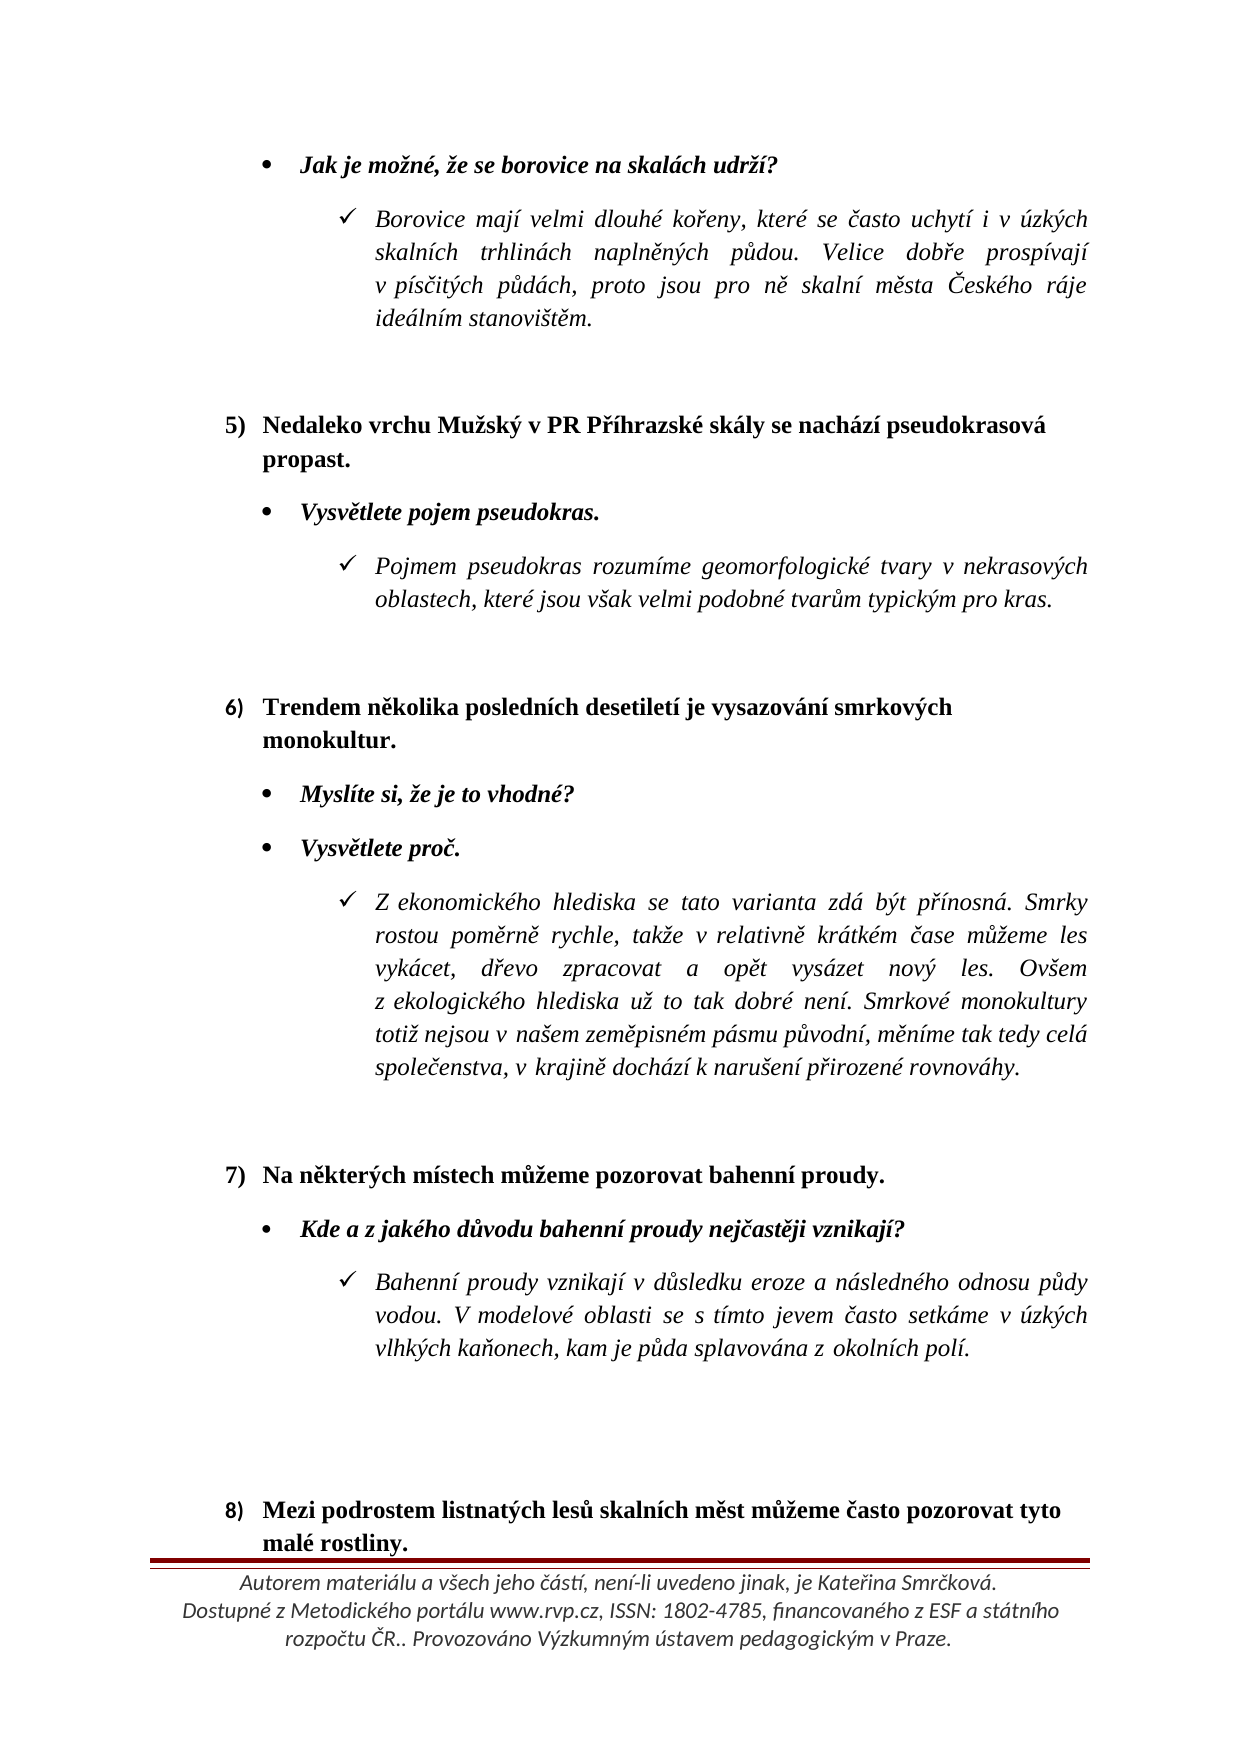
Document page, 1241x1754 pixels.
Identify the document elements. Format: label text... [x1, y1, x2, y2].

list Vysvětlete pojem pseudokras. [262, 497, 1090, 526]
list Z ekonomického hlediska se tato varianta zdá být přínosná. Smrky rostou poměrně rychle, takže v relativně krátkém čase můžeme les vykácet, dřevo zpracovat a opět vysázet nový les. Ovšem z ekologického hlediska už to tak dobré není. Smrkové monokultury totiž nejsou v našem zeměpisném pásmu původní, měníme tak tedy celá společenstva, v krajině dochází k narušení přirozené rovnováhy. [337, 887, 1090, 1081]
list Trendem několika posledních desetiletí je vysazování smrkových monokultur. [225, 692, 1090, 754]
list Kde a z jakého důvodu bahenní proudy nejčastěji vznikají? [262, 1214, 1090, 1242]
list Jak je možné, že se borovice na skalách udrží? [262, 150, 1090, 179]
list Pojmem pseudokras rozumíme geomorfologické tvary v nekrasových oblastech, které jsou však velmi podobné tvarům typickým pro kras. [337, 551, 1090, 613]
list Vysvětlete proč. [262, 833, 1090, 862]
list Borovice mají velmi dlouhé kořeny, které se často uchytí i v úzkých skalních trhlinách naplněných půdou. Velice dobře prospívají v písčitých půdách, proto jsou pro ně skalní města Českého ráje ideálním stanovištěm. [337, 204, 1090, 332]
list Na některých místech můžeme pozorovat bahenní proudy. [225, 1160, 1090, 1188]
list Myslíte si, že je to vhodné? [262, 779, 1090, 808]
list Nedaleko vrchu Mužský v PR Příhrazské skály se nachází pseudokrasová propast. [225, 411, 1090, 472]
list Mezi podrostem listnatých lesů skalních měst můžeme často pozorovat tyto malé rostliny. [225, 1495, 1090, 1557]
list Bahenní proudy vznikají v důsledku eroze a následného odnosu půdy vodou. V modelové oblasti se s tímto jevem často setkáme v úzkých vlhkých kaňonech, kam je půda splavována z okolních polí. [337, 1267, 1090, 1362]
